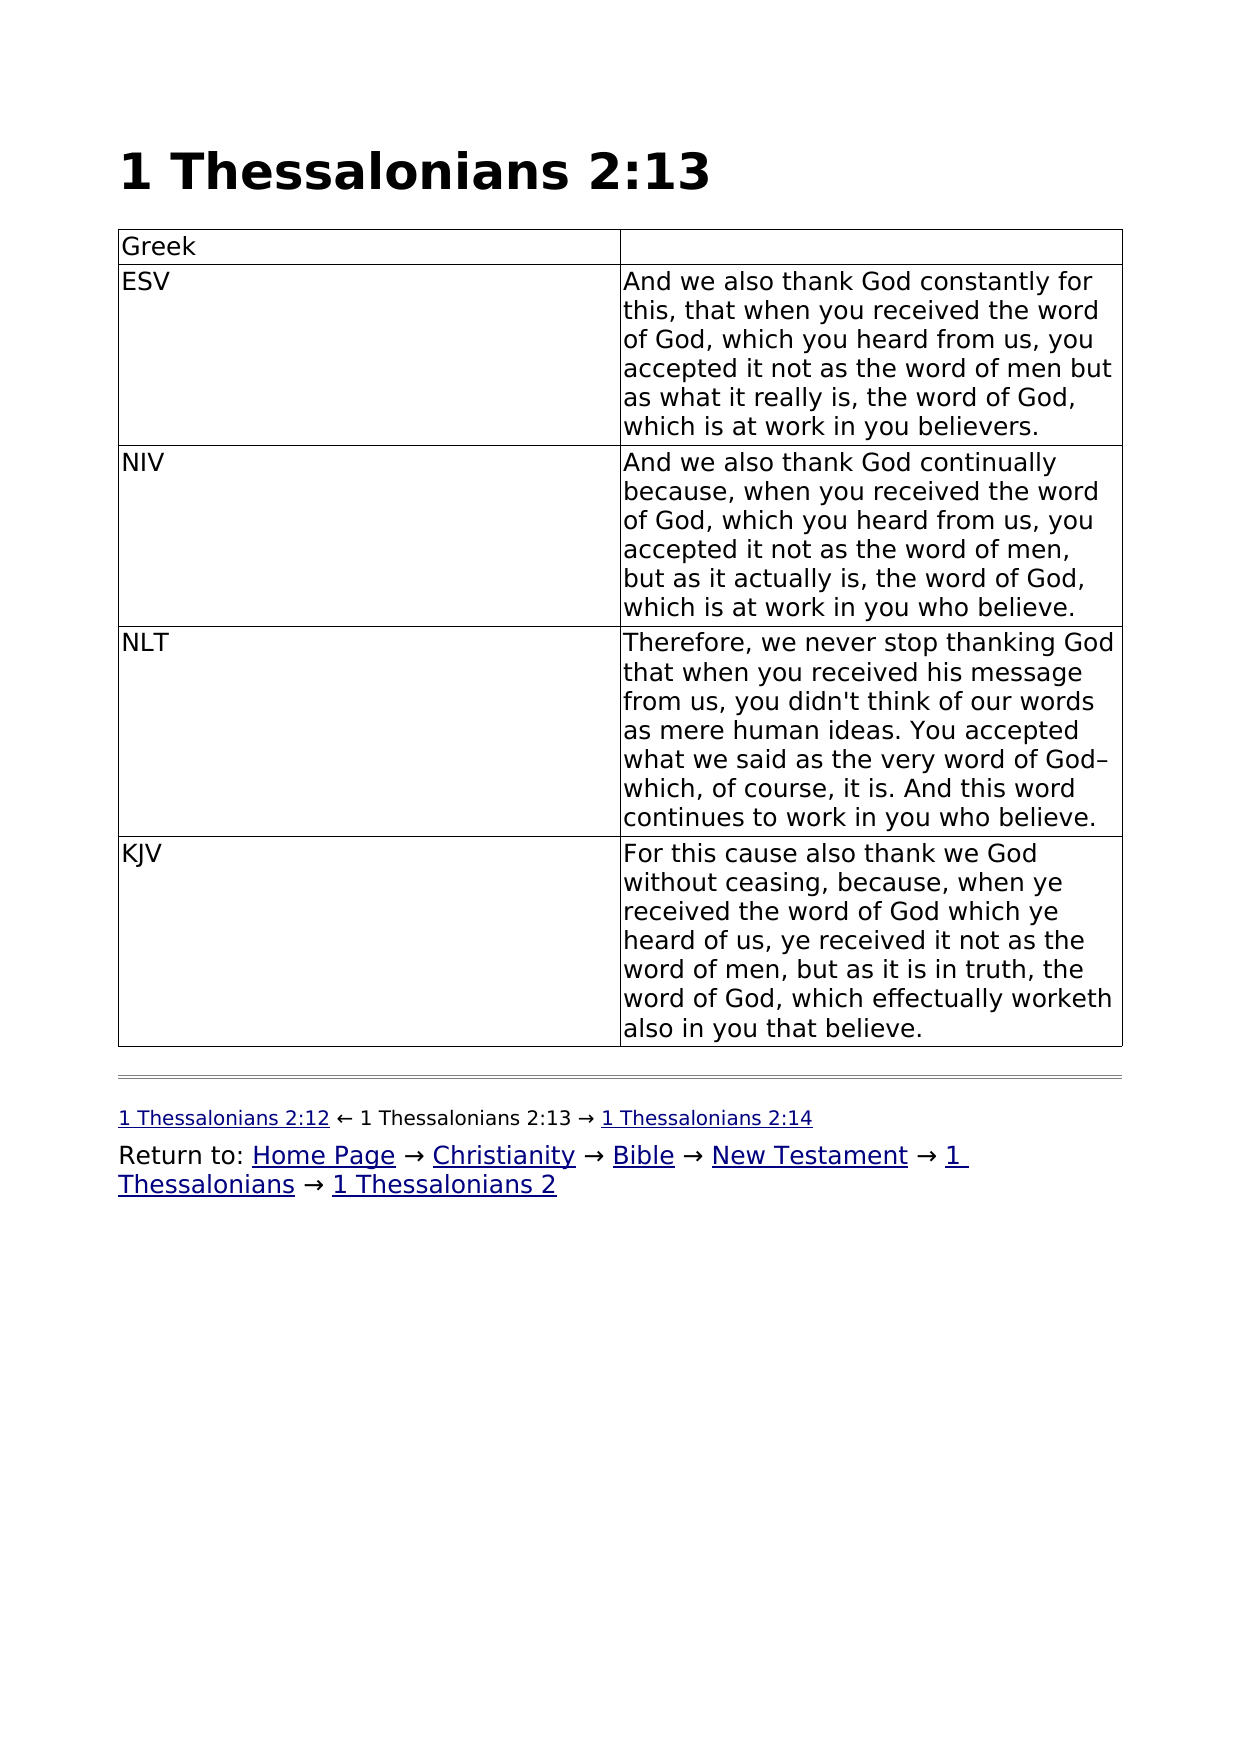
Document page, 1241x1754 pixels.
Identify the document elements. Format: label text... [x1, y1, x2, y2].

table_cell NLT [119, 627, 620, 836]
table_cell NIV [119, 446, 620, 626]
text 1 Thessalonians 2:12 ← 1 Thessalonians 2:13 → 1 Thessalonians 2:14 [118, 1107, 1122, 1141]
table_cell For this cause also thank we God without ceasing, because, when ye received the word of God which ye heard of us, ye received it not as the word of men, but as it is in truth, the word of God, which effectually worketh also in you that believe. [621, 837, 1122, 1046]
table_cell ESV [119, 265, 620, 445]
table_header Greek [119, 230, 620, 264]
table_cell Therefore, we never stop thanking God that when you received his message from us, you didn't think of our words as mere human ideas. You accepted what we said as the very word of God– which, of course, it is. And this word continues to work in you who believe. [621, 627, 1122, 836]
table_cell KJV [119, 837, 620, 1046]
text Return to: Home Page → Christianity → Bible → New Testament → 1 Thessalonians → 1 Thessalonians 2 [118, 1141, 1122, 1199]
subtitle 1 Thessalonians 2:13 [118, 143, 1122, 201]
table_cell And we also thank God continually because, when you received the word of God, which you heard from us, you accepted it not as the word of men, but as it actually is, the word of God, which is at work in you who believe. [621, 446, 1122, 626]
table_header [621, 230, 1122, 264]
table_cell And we also thank God constantly for this, that when you received the word of God, which you heard from us, you accepted it not as the word of men but as what it really is, the word of God, which is at work in you believers. [621, 265, 1122, 445]
